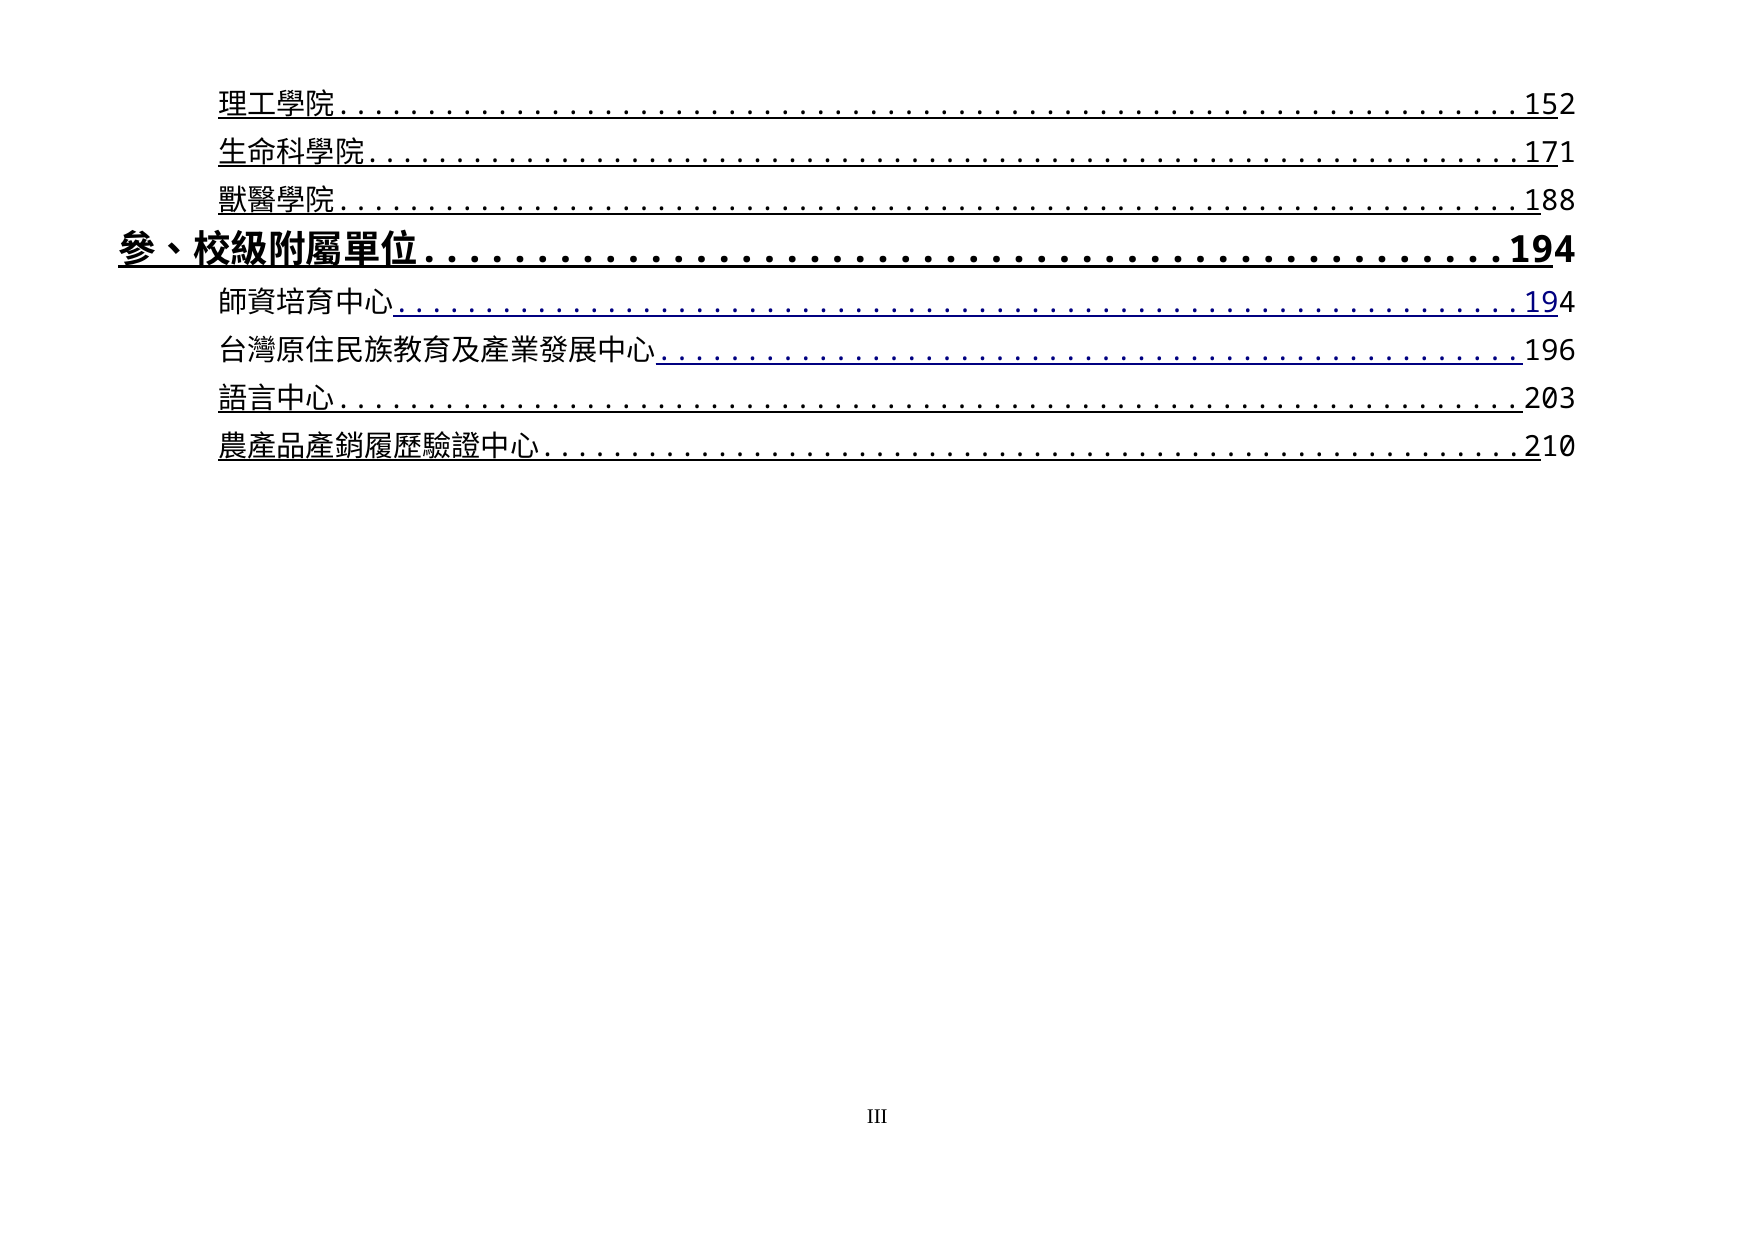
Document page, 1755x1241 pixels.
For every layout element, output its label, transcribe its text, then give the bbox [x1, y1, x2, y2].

text 台灣原住民族教育及產業發展中心 196 [218, 321, 1636, 369]
text 獸醫學院 188 [218, 171, 1636, 219]
text 生命科學院 171 [218, 123, 1636, 171]
text 參、校級附屬單位 194 [118, 219, 1636, 273]
text 師資培育中心 194 [218, 273, 1636, 321]
text 理工學院 152 [218, 75, 1636, 123]
text 農產品產銷履歷驗證中心 210 [218, 417, 1636, 465]
text 語言中心 203 [218, 369, 1636, 417]
